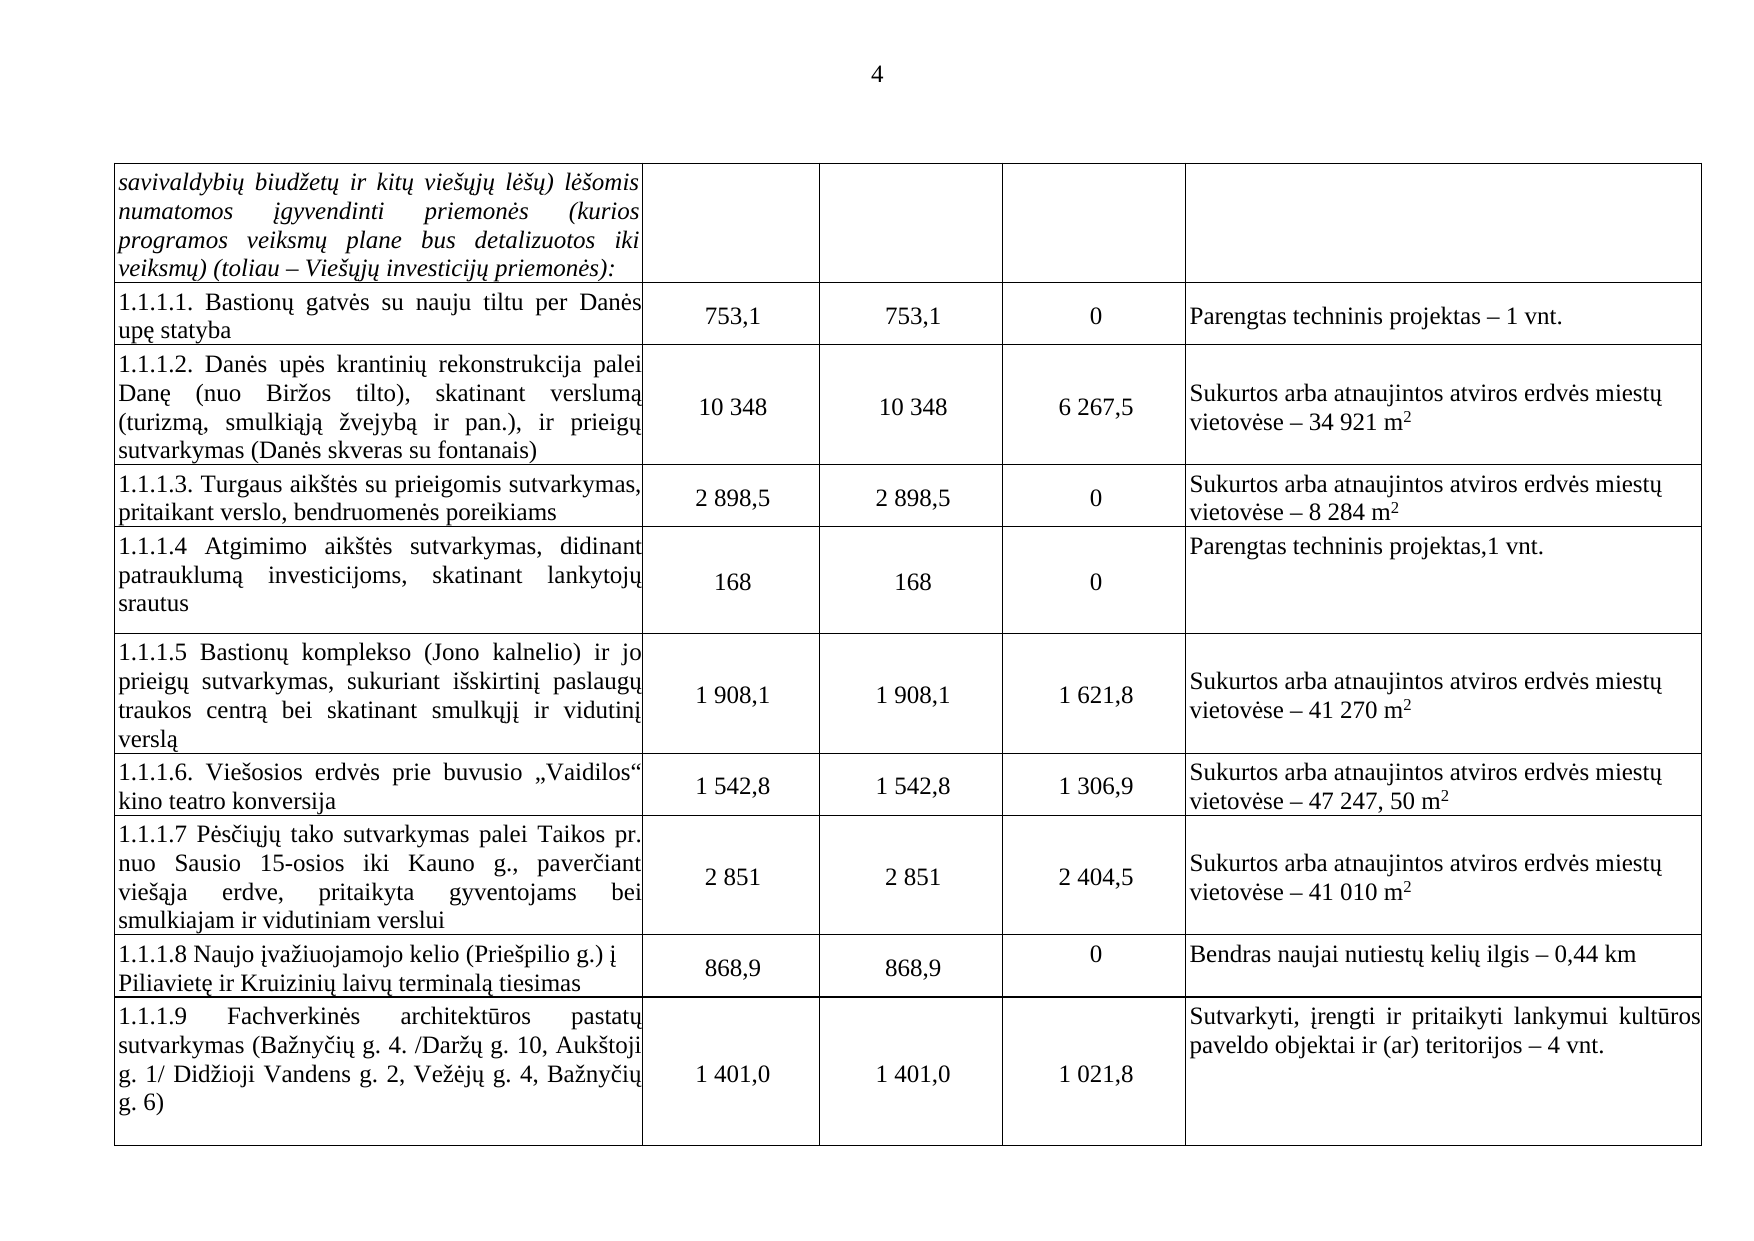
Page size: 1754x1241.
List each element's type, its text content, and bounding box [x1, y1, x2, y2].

table_cell 1.1.1.3. Turgaus aikštės su prieigomis sutvarkymas, pritaikant verslo, bendruomenės poreikiams [115, 465, 642, 526]
table_cell 753,1 [643, 283, 819, 344]
table_cell 2 898,5 [643, 465, 819, 526]
table_cell Sukurtos arba atnaujintos atviros erdvės miestų vietovėse – 8 284 m2 [1186, 465, 1701, 526]
table_cell Sutvarkyti, įrengti ir pritaikyti lankymui kultūros paveldo objektai ir (ar) teritorijos – 4 vnt. [1186, 998, 1701, 1145]
table_cell 1 542,8 [820, 754, 1002, 814]
table_cell Parengtas techninis projektas – 1 vnt. [1186, 283, 1701, 344]
table_cell 1 401,0 [643, 998, 819, 1145]
table_cell Parengtas techninis projektas,1 vnt. [1186, 527, 1701, 633]
table_cell 753,1 [820, 283, 1002, 344]
table_cell 1.1.1.7 Pėsčiųjų tako sutvarkymas palei Taikos pr. nuo Sausio 15-osios iki Kauno g., paverčiant viešąja erdve, pritaikyta gyventojams bei smulkiajam ir vidutiniam verslui [115, 816, 642, 934]
table_cell 0 [1003, 465, 1185, 526]
table_cell 1 908,1 [820, 634, 1002, 752]
table_cell 1.1.1.2. Danės upės krantinių rekonstrukcija palei Danę (nuo Biržos tilto), skatinant verslumą (turizmą, smulkiąją žvejybą ir pan.), ir prieigų sutvarkymas (Danės skveras su fontanais) [115, 345, 642, 464]
table_cell Bendras naujai nutiestų kelių ilgis – 0,44 km [1186, 935, 1701, 996]
table_cell 1 542,8 [643, 754, 819, 814]
table_cell 1 401,0 [820, 998, 1002, 1145]
table_cell 1.1.1.6. Viešosios erdvės prie buvusio „Vaidilos“ kino teatro konversija [115, 754, 642, 814]
table_cell 10 348 [643, 345, 819, 464]
table_cell 0 [1003, 935, 1185, 996]
table_cell 1.1.1.8 Naujo įvažiuojamojo kelio (Priešpilio g.) į Piliavietę ir Kruizinių laivų terminalą tiesimas [115, 935, 642, 996]
table_cell 2 898,5 [820, 465, 1002, 526]
table_cell Sukurtos arba atnaujintos atviros erdvės miestų vietovėse – 41 270 m2 [1186, 634, 1701, 752]
table_cell [1003, 164, 1185, 282]
table_cell 868,9 [820, 935, 1002, 996]
table_cell 6 267,5 [1003, 345, 1185, 464]
table_cell 1 908,1 [643, 634, 819, 752]
table_cell 1 621,8 [1003, 634, 1185, 752]
table_cell 1 306,9 [1003, 754, 1185, 814]
table_cell [820, 164, 1002, 282]
table_cell 0 [1003, 527, 1185, 633]
table_cell Sukurtos arba atnaujintos atviros erdvės miestų vietovėse – 41 010 m2 [1186, 816, 1701, 934]
table_cell 168 [820, 527, 1002, 633]
table_cell [643, 164, 819, 282]
table_cell savivaldybių biudžetų ir kitų viešųjų lėšų) lėšomis numatomos įgyvendinti priemonės (kurios programos veiksmų plane bus detalizuotos iki veiksmų) (toliau – Viešųjų investicijų priemonės): [115, 164, 642, 282]
table_cell [1186, 164, 1701, 282]
table_cell 2 404,5 [1003, 816, 1185, 934]
table_cell Sukurtos arba atnaujintos atviros erdvės miestų vietovėse – 34 921 m2 [1186, 345, 1701, 464]
table_cell 0 [1003, 283, 1185, 344]
table_cell 10 348 [820, 345, 1002, 464]
table_cell 1.1.1.1. Bastionų gatvės su nauju tiltu per Danės upę statyba [115, 283, 642, 344]
table_cell 1.1.1.5 Bastionų komplekso (Jono kalnelio) ir jo prieigų sutvarkymas, sukuriant išskirtinį paslaugų traukos centrą bei skatinant smulkųjį ir vidutinį verslą [115, 634, 642, 752]
table_cell Sukurtos arba atnaujintos atviros erdvės miestų vietovėse – 47 247, 50 m2 [1186, 754, 1701, 814]
table_cell 2 851 [643, 816, 819, 934]
table_cell 2 851 [820, 816, 1002, 934]
table_cell 1 021,8 [1003, 998, 1185, 1145]
table_cell 168 [643, 527, 819, 633]
table_cell 1.1.1.9 Fachverkinės architektūros pastatų sutvarkymas (Bažnyčių g. 4. /Daržų g. 10, Aukštoji g. 1/ Didžioji Vandens g. 2, Vežėjų g. 4, Bažnyčių g. 6) [115, 998, 642, 1145]
table_cell 1.1.1.4 Atgimimo aikštės sutvarkymas, didinant patrauklumą investicijoms, skatinant lankytojų srautus [115, 527, 642, 633]
table_cell 868,9 [643, 935, 819, 996]
